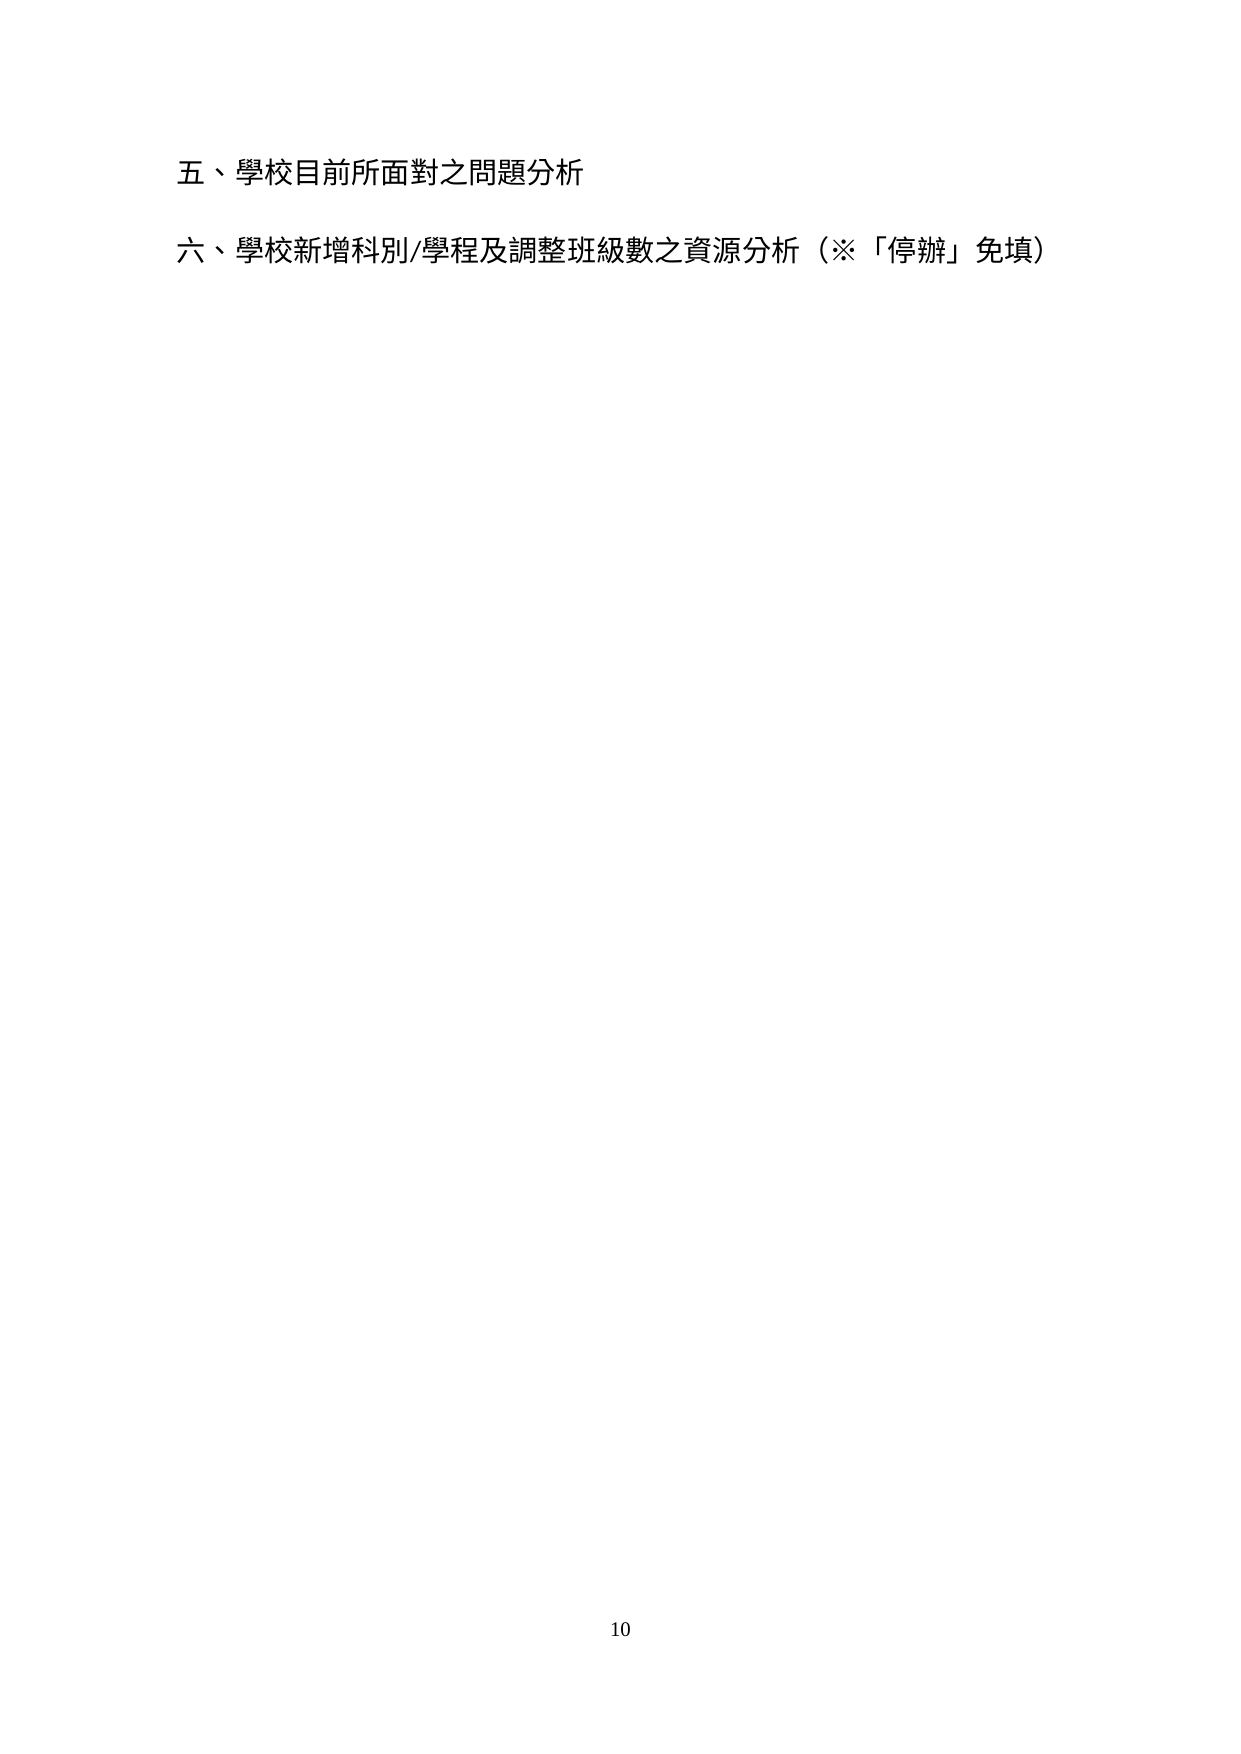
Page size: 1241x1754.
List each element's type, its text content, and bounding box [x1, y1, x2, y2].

text 五、學校目前所面對之問題分析 [118, 150, 1122, 192]
text 六、學校新增科別/學程及調整班級數之資源分析（※「停辦」免填） [118, 228, 1122, 270]
